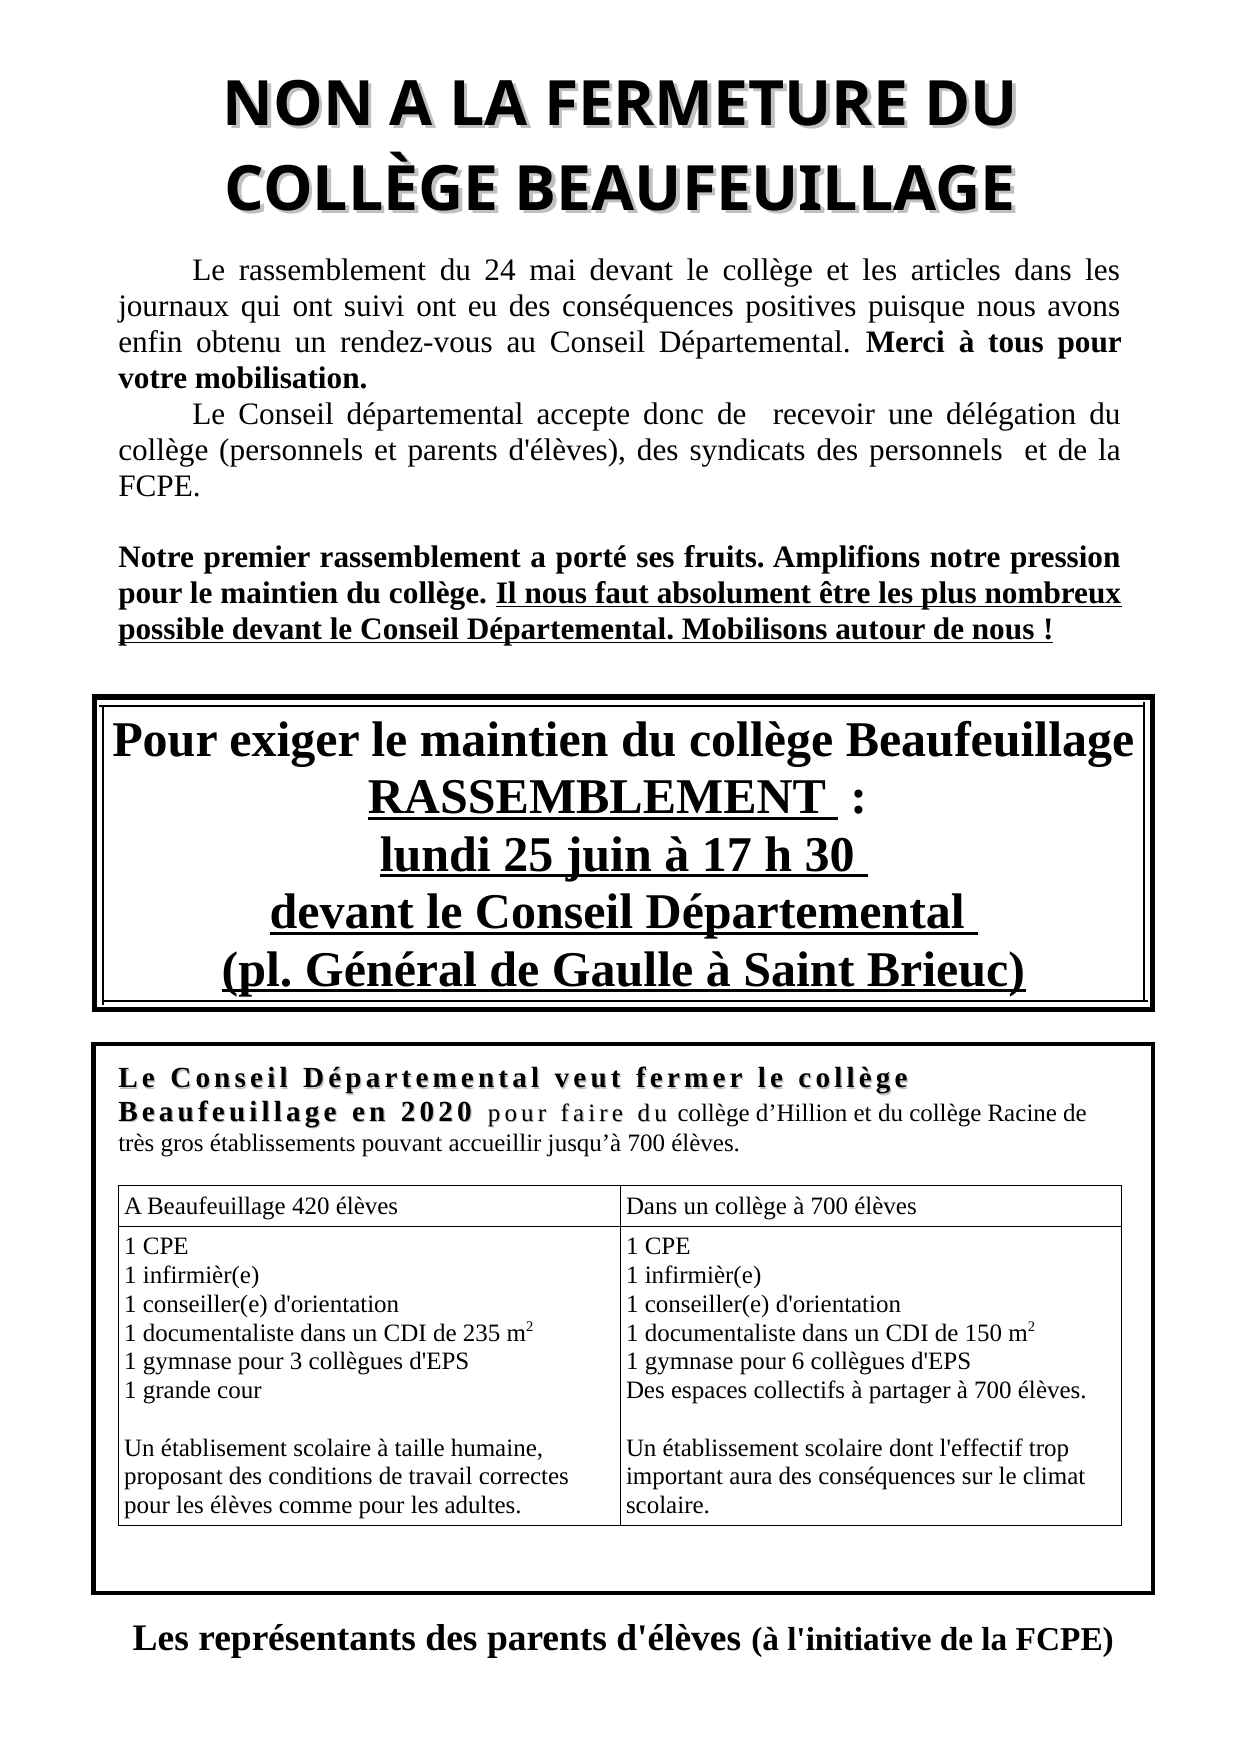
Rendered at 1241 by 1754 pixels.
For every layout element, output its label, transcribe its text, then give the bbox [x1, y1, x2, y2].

text Le Conseil Départemental veut fermer le collège Beaufeuillage en 2020 pour faire du collège d’Hillion et du collège Racine de très gros établissements pouvant accueillir jusqu’à 700 élèves. [118, 1061, 1122, 1156]
table_cell 1 CPE 1 infirmièr(e) 1 conseiller(e) d'orientation 1 documentaliste dans un CDI de 150 m2 1 gymnase pour 6 collègues d'EPS Des espaces collectifs à partager à 700 élèves. Un établissement scolaire dont l'effectif trop important aura des conséquences sur le climat scolaire. [621, 1227, 1121, 1524]
text Notre premier rassemblement a porté ses fruits. Amplifions notre pression pour le maintien du collège. Il nous faut absolument être les plus nombreux possible devant le Conseil Départemental. Mobilisons autour de nous ! [118, 539, 1122, 646]
table_header Dans un collège à 700 élèves [621, 1186, 1121, 1226]
text devant le Conseil Départemental [104, 867, 1143, 924]
text lundi 25 juin à 17 h 30 [104, 809, 1143, 867]
table_cell 1 CPE 1 infirmièr(e) 1 conseiller(e) d'orientation 1 documentaliste dans un CDI de 235 m2 1 gymnase pour 3 collègues d'EPS 1 grande cour Un établisement scolaire à taille humaine, proposant des conditions de travail correctes pour les élèves comme pour les adultes. [119, 1227, 620, 1524]
text Les représentants des parents d'élèves (à l'initiative de la FCPE) [118, 1616, 1122, 1659]
text NON A LA FERMETURE DU COLLÈGE BEAUFEUILLAGE [118, 58, 1122, 228]
table_header A Beaufeuillage 420 élèves [119, 1186, 620, 1226]
text RASSEMBLEMENT : [104, 752, 1143, 809]
text Le rassemblement du 24 mai devant le collège et les articles dans les journaux qui ont suivi ont eu des conséquences positives puisque nous avons enfin obtenu un rendez-vous au Conseil Départemental. Merci à tous pour votre mobilisation. [118, 251, 1122, 395]
text Le Conseil départemental accepte donc de recevoir une délégation du collège (personnels et parents d'élèves), des syndicats des personnels et de la FCPE. [118, 395, 1122, 503]
text Pour exiger le maintien du collège Beaufeuillage [97, 700, 1150, 752]
text (pl. Général de Gaulle à Saint Brieuc) [97, 924, 1150, 1007]
